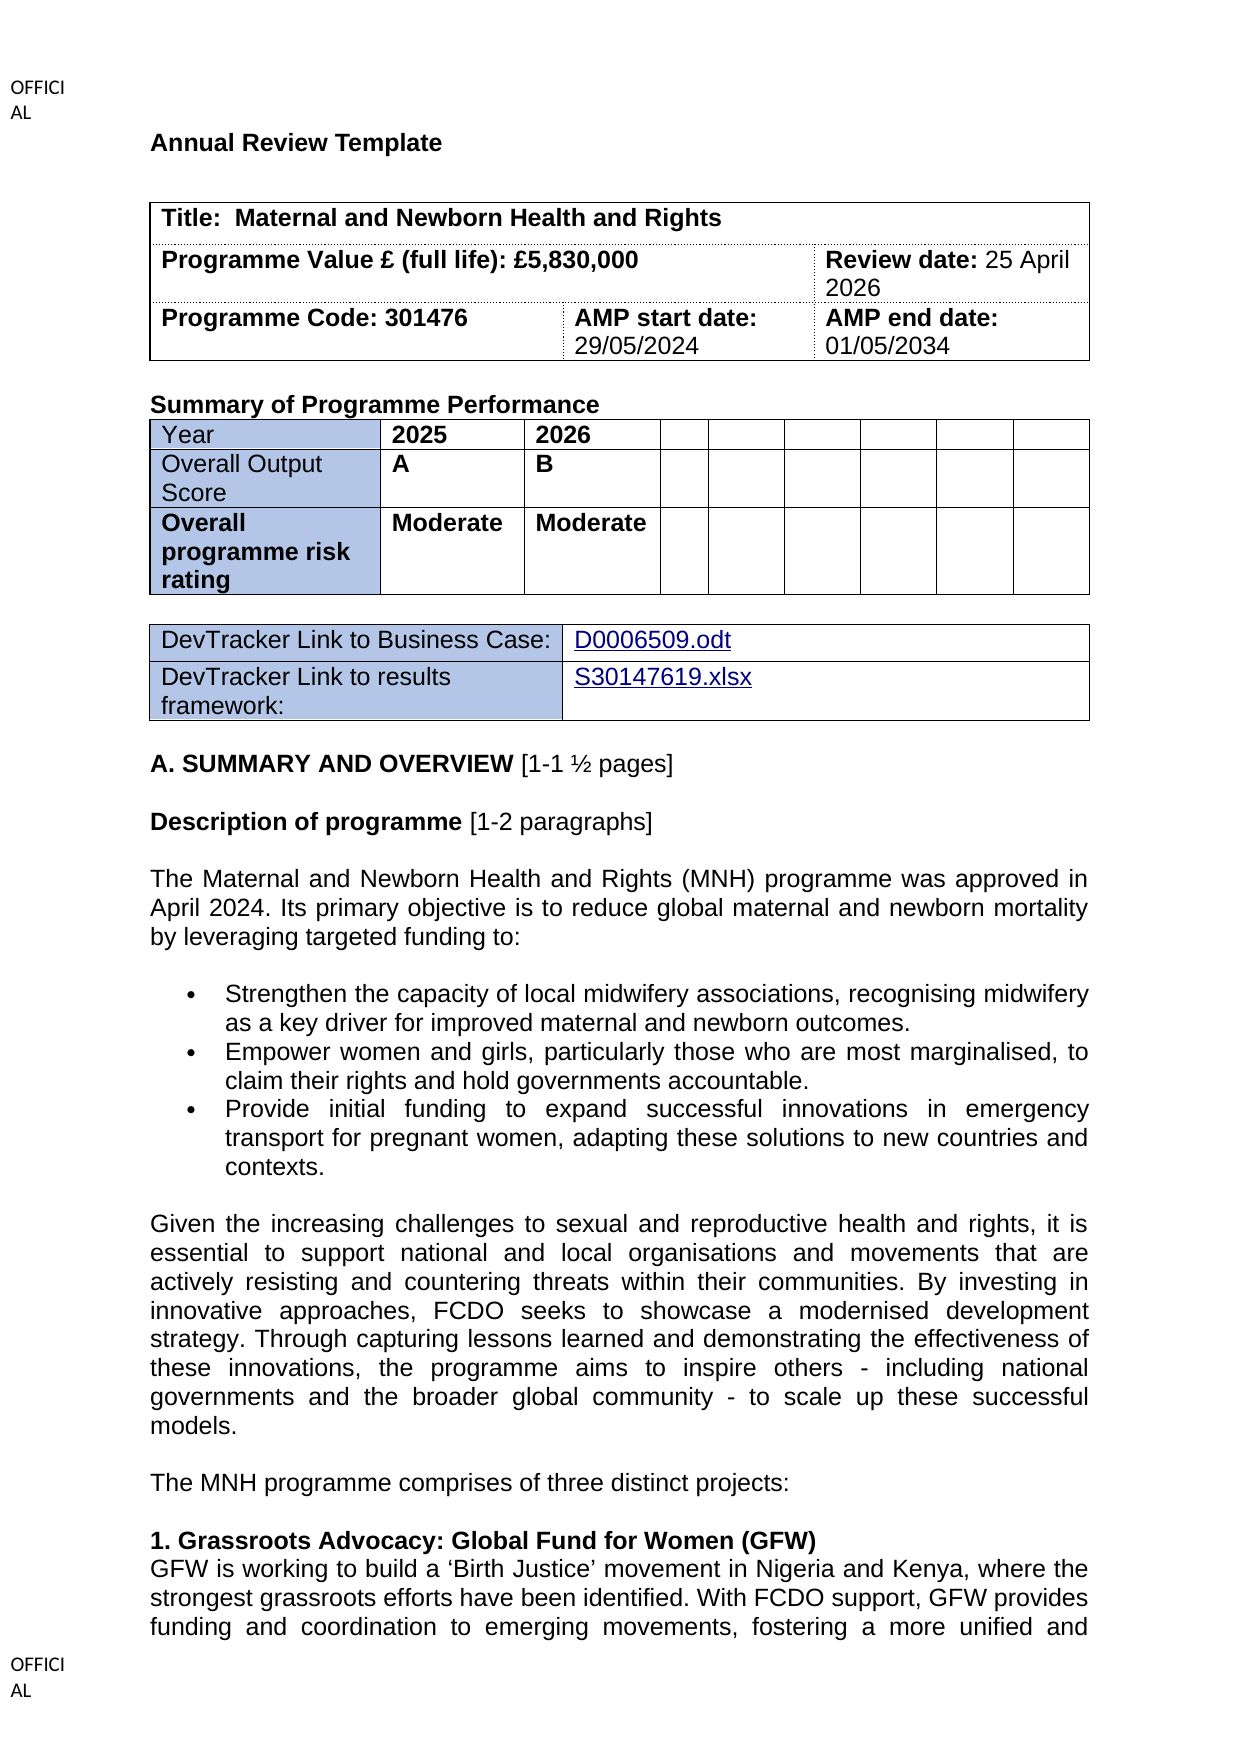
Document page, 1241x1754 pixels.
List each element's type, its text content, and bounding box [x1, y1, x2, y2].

text A. SUMMARY AND OVERVIEW [1-1 ½ pages] [150, 749, 1090, 778]
table_header [785, 420, 860, 448]
subtitle Annual Review Template [150, 127, 1090, 156]
list Empower women and girls, particularly those who are most marginalised, to claim their rights and hold governments accountable. [187, 1037, 1090, 1094]
table_cell [661, 450, 708, 507]
table_cell [709, 450, 784, 507]
table_header 2026 [525, 420, 660, 448]
text The Maternal and Newborn Health and Rights (MNH) programme was approved in April 2024. Its primary objective is to reduce global maternal and newborn mortality by leveraging targeted funding to: [150, 864, 1090, 951]
list Provide initial funding to expand successful innovations in emergency transport for pregnant women, adapting these solutions to new countries and contexts. [187, 1094, 1090, 1181]
table_cell Moderate [525, 508, 660, 594]
table_cell S30147619.xlsx [563, 662, 1089, 719]
table_cell [861, 508, 936, 594]
table_cell AMP start date: 29/05/2024 [563, 302, 814, 360]
table_header D0006509.odt [563, 625, 1089, 661]
table_cell Review date: 25 April 2026 [814, 244, 1089, 302]
table_cell [861, 450, 936, 507]
table_header Title: Maternal and Newborn Health and Rights [151, 203, 1089, 244]
table_cell Overall Output Score [151, 450, 380, 507]
table_cell A [381, 450, 524, 507]
table_cell Programme Value £ (full life): £5,830,000 [151, 244, 814, 302]
table_cell [937, 450, 1013, 507]
table_header 2025 [381, 420, 524, 448]
table_cell Overall programme risk rating [151, 508, 380, 594]
table_cell Programme Code: 301476 [151, 302, 563, 360]
table_cell [937, 508, 1013, 594]
table_header DevTracker Link to Business Case: [150, 625, 562, 661]
table_cell DevTracker Link to results framework: [150, 662, 562, 719]
text Summary of Programme Performance [150, 390, 1090, 419]
table_header [861, 420, 936, 448]
text The MNH programme comprises of three distinct projects: [150, 1468, 1090, 1497]
list Strengthen the capacity of local midwifery associations, recognising midwifery as a key driver for improved maternal and newborn outcomes. [187, 979, 1090, 1037]
table_cell [785, 450, 860, 507]
text GFW is working to build a ‘Birth Justice’ movement in Nigeria and Kenya, where the strongest grassroots efforts have been identified. With FCDO support, GFW provides funding and coordination to emerging movements, fostering a more unified and [150, 1554, 1090, 1641]
table_cell AMP end date: 01/05/2034 [814, 302, 1089, 360]
table_header [661, 420, 708, 448]
text 1. Grassroots Advocacy: Global Fund for Women (GFW) [150, 1526, 1090, 1554]
table_header [1014, 420, 1089, 448]
text Description of programme [1-2 paragraphs] [150, 807, 1090, 836]
table_cell Moderate [381, 508, 524, 594]
table_cell [709, 508, 784, 594]
table_header [937, 420, 1013, 448]
table_cell B [525, 450, 660, 507]
table_cell [785, 508, 860, 594]
table_header [709, 420, 784, 448]
table_cell [661, 508, 708, 594]
table_header Year [151, 420, 380, 448]
table_cell [1014, 450, 1089, 507]
text Given the increasing challenges to sexual and reproductive health and rights, it is essential to support national and local organisations and movements that are actively resisting and countering threats within their communities. By investing in innovative approaches, FCDO seeks to showcase a modernised development strategy. Through capturing lessons learned and demonstrating the effectiveness of these innovations, the programme aims to inspire others - including national governments and the broader global community - to scale up these successful models. [150, 1209, 1090, 1439]
table_cell [1014, 508, 1089, 594]
